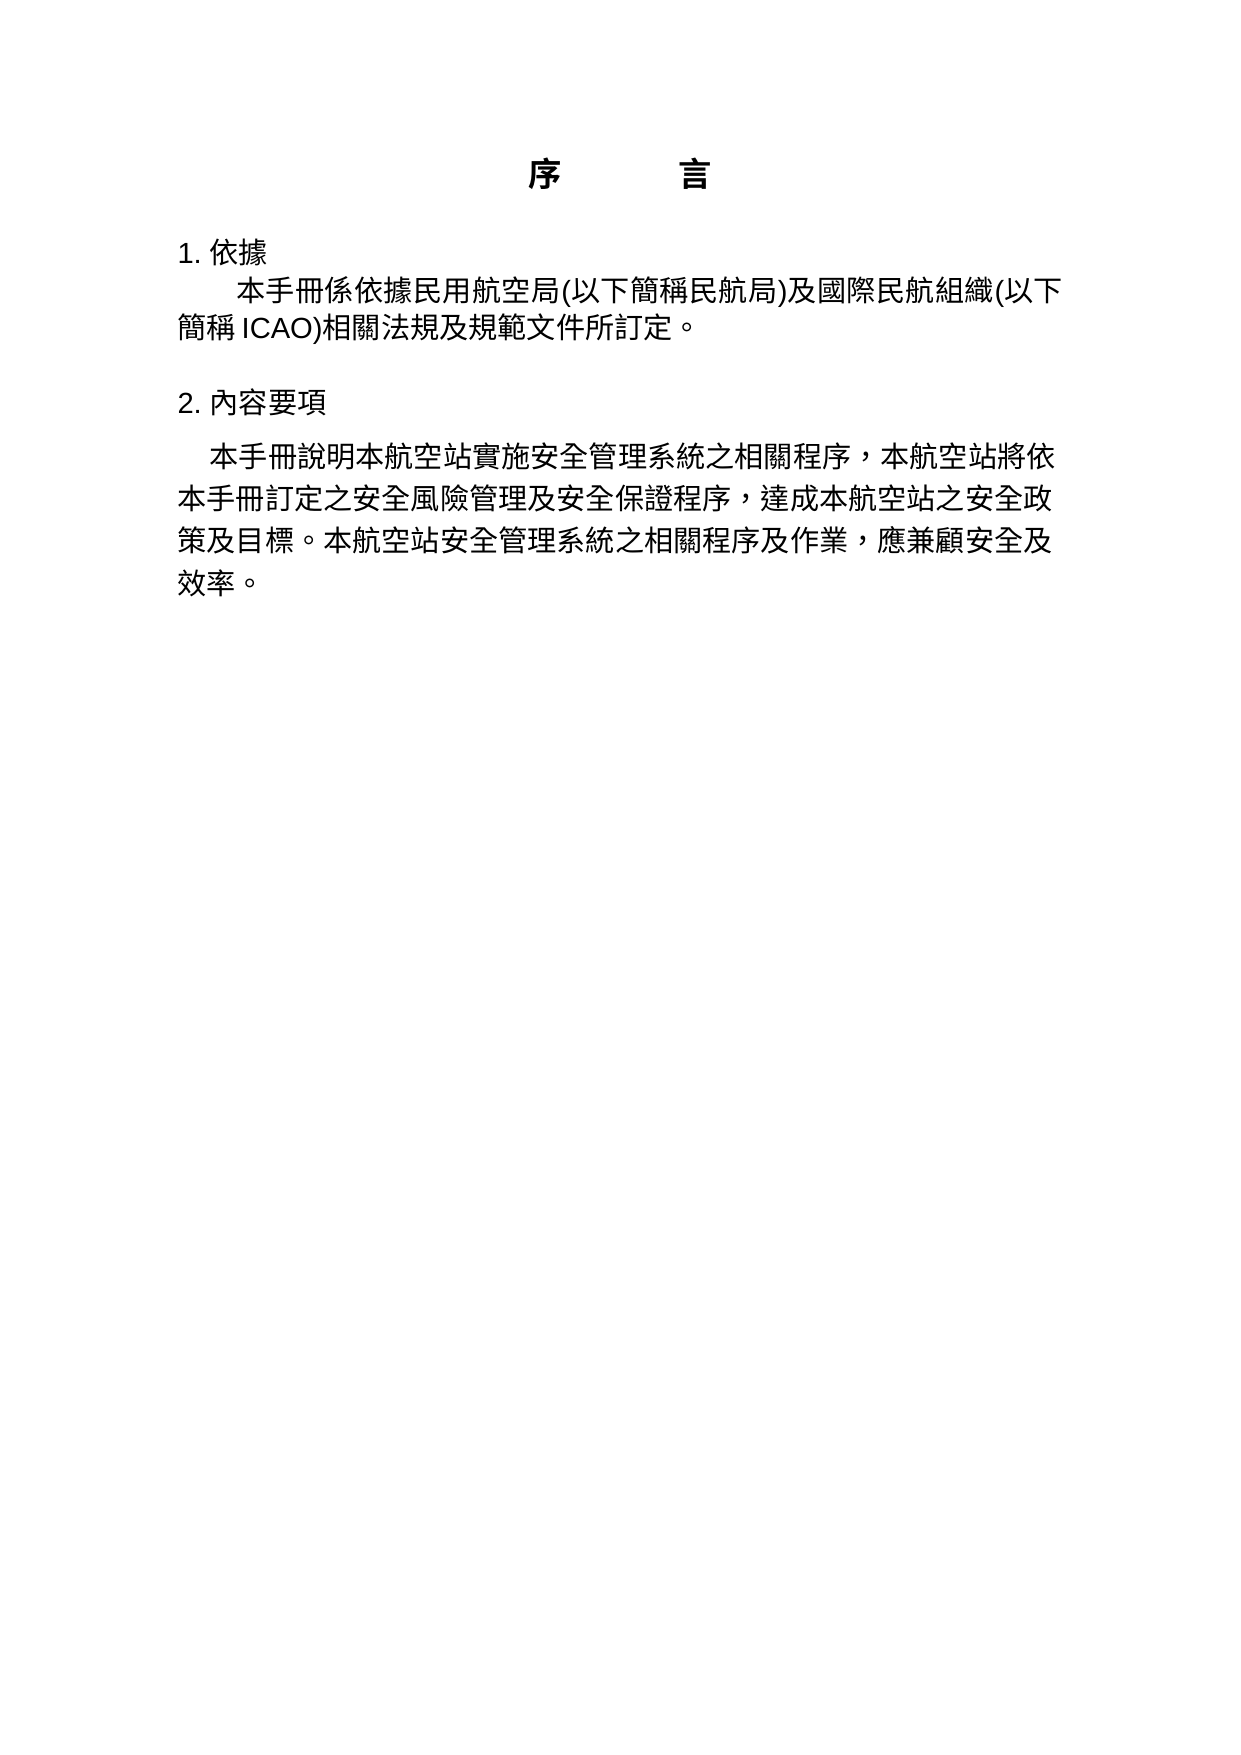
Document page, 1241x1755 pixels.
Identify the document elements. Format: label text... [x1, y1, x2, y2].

subtitle 序 言 [177, 148, 1063, 196]
text 本手冊係依據民用航空局(以下簡稱民航局)及國際民航組織(以下簡稱ICAO)相關法規及規範文件所訂定。 [177, 271, 1063, 346]
text 2. 內容要項 [177, 383, 1063, 421]
text 本手冊說明本航空站實施安全管理系統之相關程序，本航空站將依本手冊訂定之安全風險管理及安全保證程序，達成本航空站之安全政策及目標。本航空站安全管理系統之相關程序及作業，應兼顧安全及效率。 [177, 433, 1063, 603]
text 1. 依據 [177, 233, 1063, 271]
